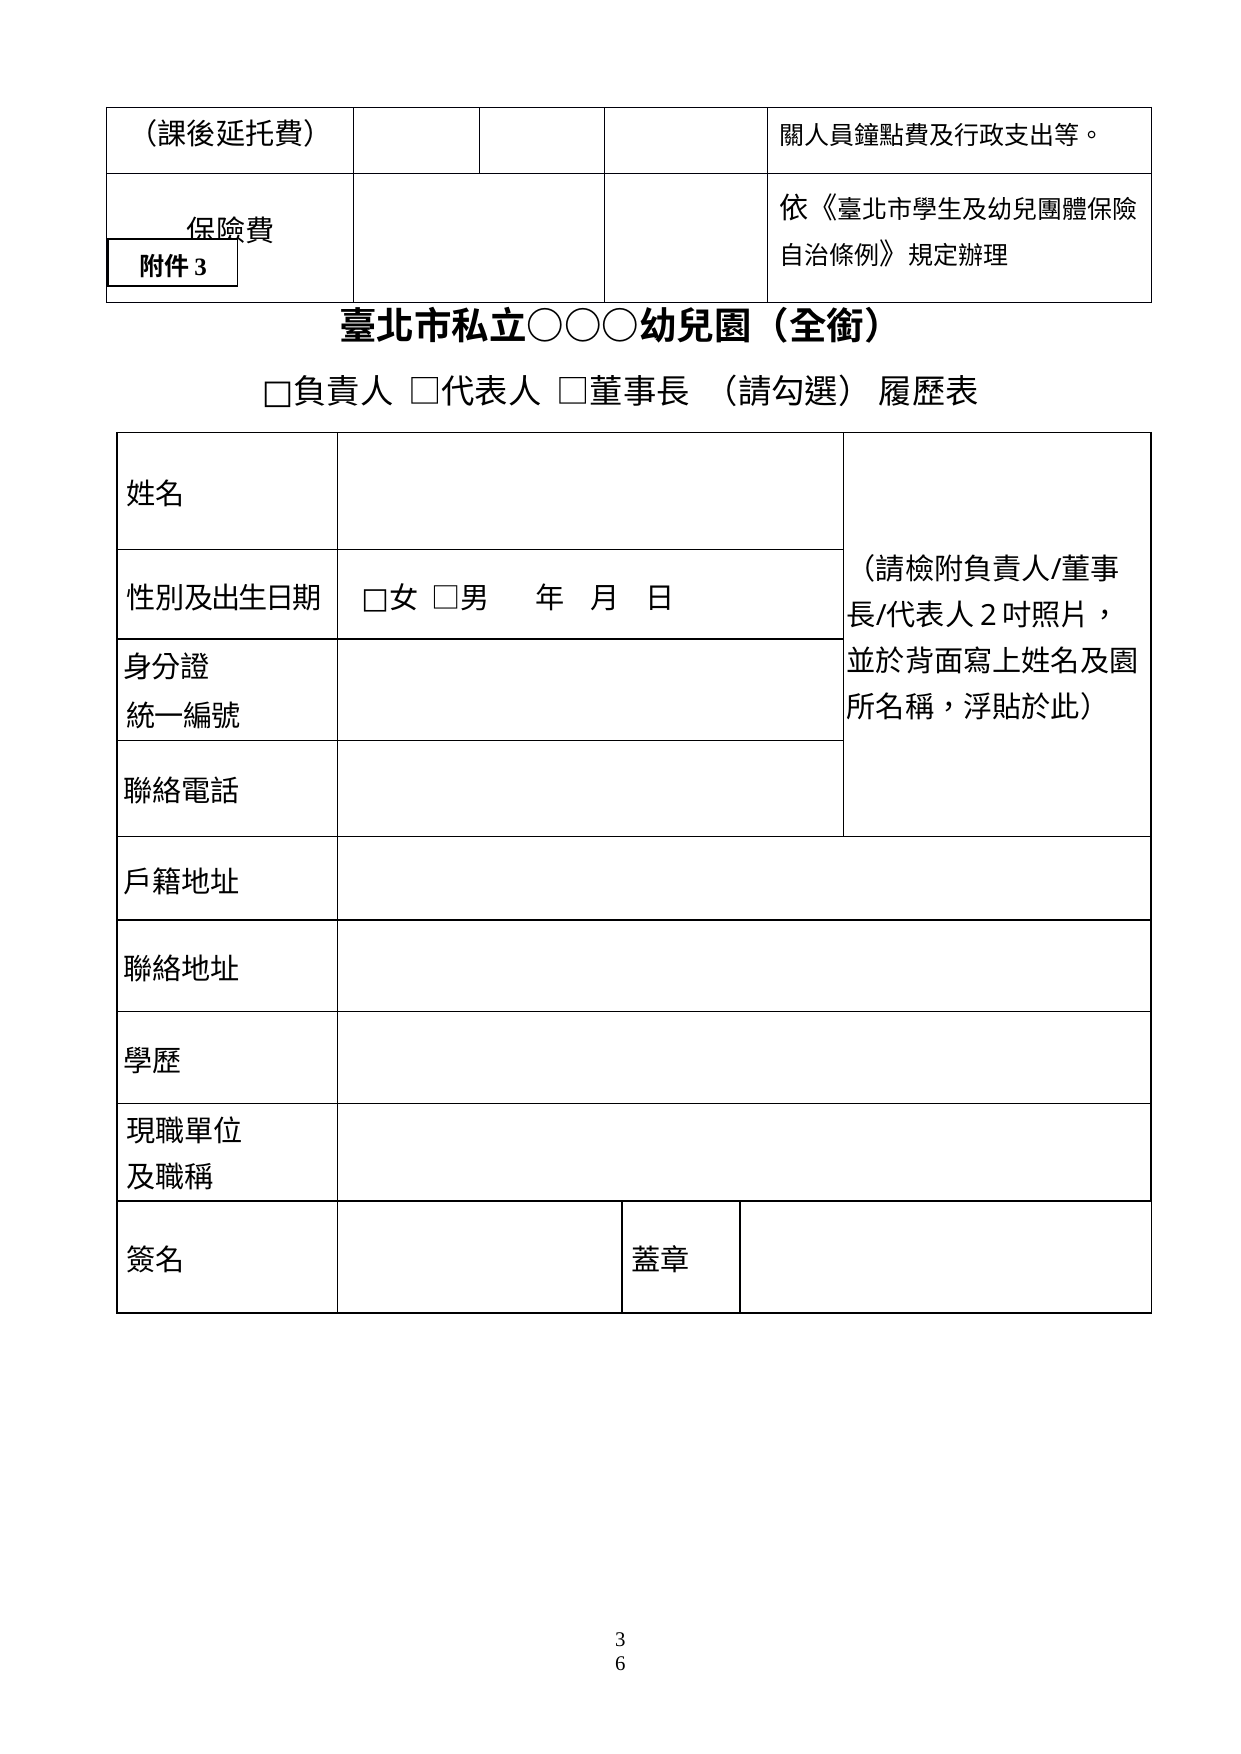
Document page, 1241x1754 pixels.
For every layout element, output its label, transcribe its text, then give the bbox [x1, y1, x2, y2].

text 附件3 [123, 247, 223, 279]
table_cell 關人員鐘點費及行政支出等。 [768, 108, 1151, 172]
table_cell [338, 921, 1150, 1011]
text 臺北市私立○○○幼兒園（全銜） [118, 303, 1122, 348]
table_cell 聯絡電話 [118, 741, 337, 836]
table_header （請檢附負責人/董事長/代表人2吋照片，並於背面寫上姓名及園所名稱，浮貼於此） [844, 433, 1150, 836]
table_cell □女 □男 年 月 日 [338, 550, 843, 638]
table_cell 簽名 [118, 1202, 337, 1312]
table_cell 依《臺北市學生及幼兒團體保險自治條例》規定辦理 [768, 174, 1151, 302]
table_cell 性別及出生日期 [118, 550, 337, 638]
table_cell [354, 108, 479, 172]
table_cell [605, 174, 767, 302]
table_cell 保險費 [107, 174, 353, 302]
table_cell [338, 741, 843, 836]
table_cell [605, 108, 767, 172]
table_header 姓名 [118, 433, 337, 549]
table_cell （課後延托費） [107, 108, 353, 172]
text □負責人 □代表人 □董事長 （請勾選） 履歷表 [118, 367, 1122, 413]
table_cell [338, 1202, 621, 1312]
table_cell [338, 837, 1150, 919]
table_header [338, 433, 843, 549]
table_cell 現職單位 及職稱 [118, 1104, 337, 1200]
table_cell [354, 174, 604, 302]
table_cell 蓋章 [623, 1202, 739, 1312]
table_cell [338, 1012, 1150, 1102]
table_cell [338, 1104, 1150, 1200]
table_cell [338, 640, 843, 740]
table_cell 戶籍地址 [118, 837, 337, 919]
table_cell 學歷 [118, 1012, 337, 1102]
table_cell [480, 108, 604, 172]
table_cell [741, 1202, 1151, 1312]
table_cell 身分證 統一編號 [118, 640, 337, 740]
table_cell 聯絡地址 [118, 921, 337, 1011]
